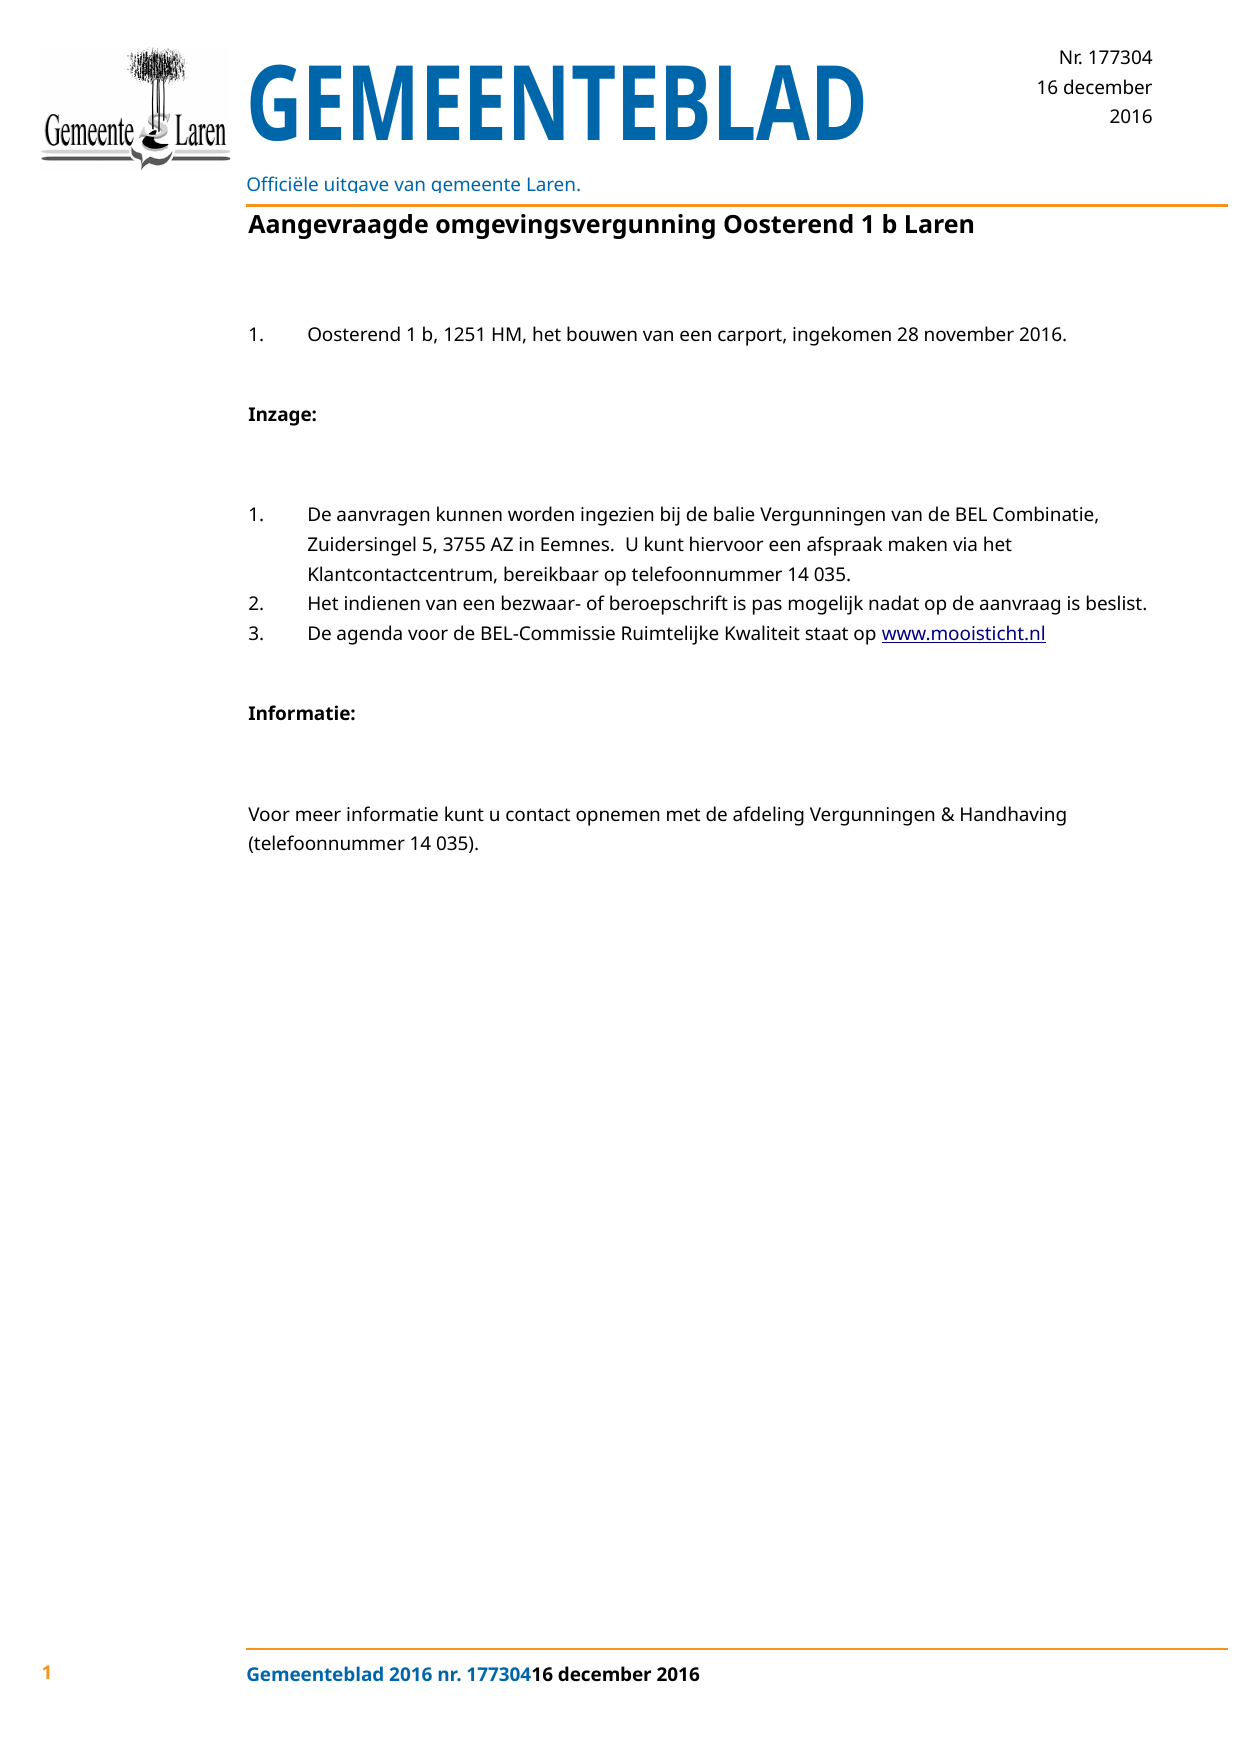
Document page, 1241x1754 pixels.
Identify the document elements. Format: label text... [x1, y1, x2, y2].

text Voor meer informatie kunt u contact opnemen met de afdeling Vergunningen & Handhaving (telefoonnummer 14 035). [248, 801, 1152, 856]
list Het indienen van een bezwaar- of beroepschrift is pas mogelijk nadat op de aanvraag is beslist. [248, 590, 1152, 616]
text Inzage: [248, 401, 1152, 426]
list Oosterend 1 b, 1251 HM, het bouwen van een carport, ingekomen 28 november 2016. [248, 321, 1152, 346]
picture [41, 47, 231, 172]
text Aangevraagde omgevingsvergunning Oosterend 1 b Laren [248, 207, 1152, 241]
text Informatie: [248, 700, 1152, 726]
list De agenda voor de BEL-Commissie Ruimtelijke Kwaliteit staat op www.mooisticht.nl [248, 620, 1152, 646]
list De aanvragen kunnen worden ingezien bij de balie Vergunningen van de BEL Combinatie, Zuidersingel 5, 3755 AZ in Eemnes. U kunt hiervoor een afspraak maken via het Klantcontactcentrum, bereikbaar op telefoonnummer 14 035. [248, 502, 1152, 586]
